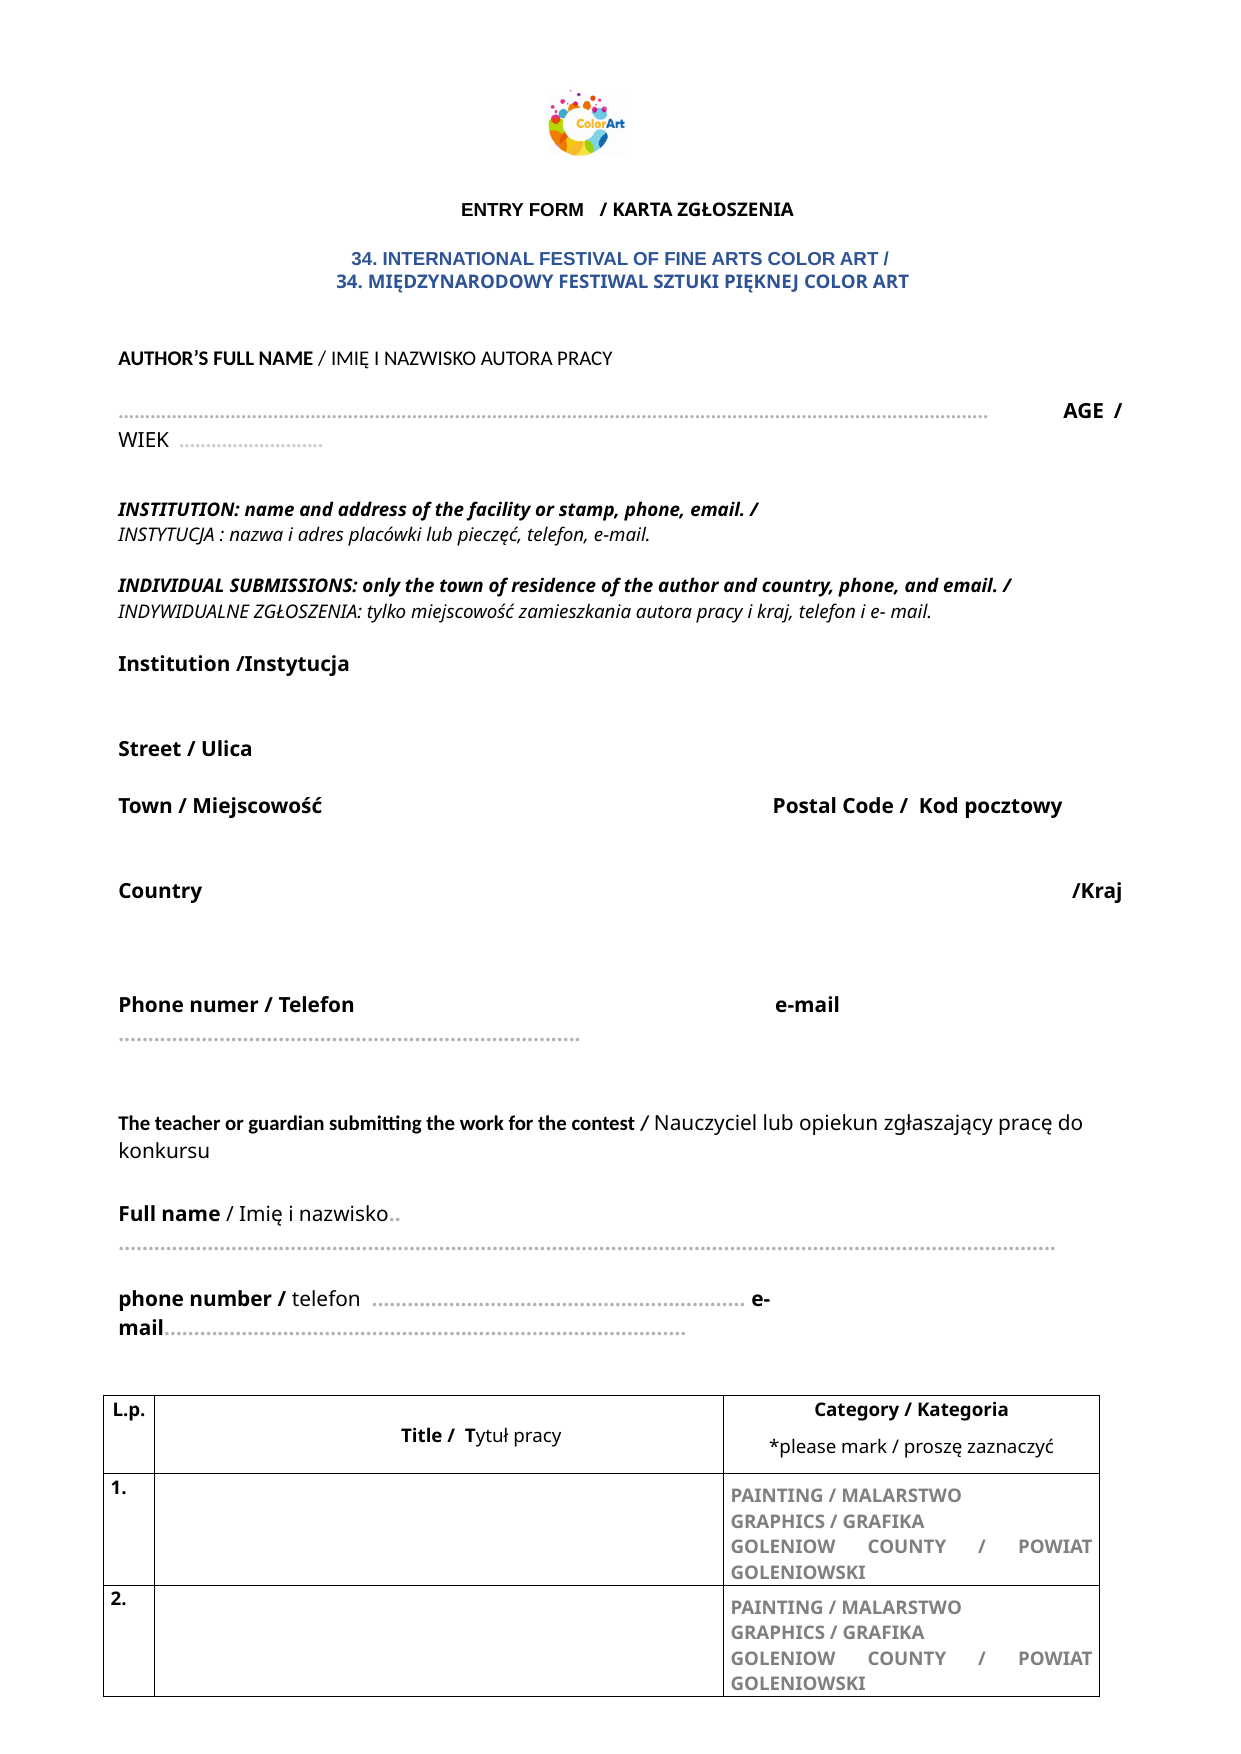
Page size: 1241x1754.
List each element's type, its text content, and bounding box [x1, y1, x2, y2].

text ENTRY FORM / KARTA ZGŁOSZENIA [118, 196, 1122, 222]
text AUTHOR’S FULL NAME / IMIĘ I NAZWISKO AUTORA PRACY [118, 345, 1122, 371]
table_cell PAINTING / MALARSTWO GRAPHICS / GRAFIKA GOLENIOW COUNTY / POWIAT GOLENIOWSKI [724, 1586, 1099, 1696]
text ................................................................................................................................................................... AGE / WIEK ........................... [118, 396, 1122, 453]
text Full name / Imię i nazwisko..………………………………………………………………………………………………………………………………………….. [118, 1199, 1122, 1256]
table_header Category / Kategoria *please mark / proszę zaznaczyć [724, 1396, 1099, 1473]
table_cell 1. [104, 1474, 154, 1584]
table_cell [155, 1474, 723, 1584]
text Institution /Instytucja ………………………………………………………………………………………………………………………………………………… . [118, 649, 1122, 706]
text 34. MIĘDZYNARODOWY FESTIWAL SZTUKI PIĘKNEJ COLOR ART [118, 269, 1122, 294]
text INSTITUTION: name and address of the facility or stamp, phone, email. / [118, 496, 1122, 521]
text Country /Kraj ………………………………………………………………………………………………………………………………………………………………….. [118, 876, 1122, 962]
table_header Title / Tytuł pracy [155, 1396, 723, 1473]
text The teacher or guardian submitting the work for the contest / Nauczyciel lub opiekun zgłaszający pracę do konkursu [118, 1108, 1122, 1165]
text Phone numer / Telefon …………………………………………………………… e-mail .............................................................................. [118, 990, 1122, 1047]
table_header L.p. [104, 1396, 154, 1473]
text INSTYTUCJA : nazwa i adres placówki lub pieczęć, telefon, e-mail. [118, 521, 1122, 547]
text phone number / telefon ……………………………………………………… e-mail……………………………………………………………………………. [118, 1284, 1122, 1341]
text Street / Ulica ……………………………………………………………………………………………………… [118, 734, 1122, 763]
text INDIVIDUAL SUBMISSIONS: only the town of residence of the author and country, phone, and email. / [118, 572, 1122, 598]
text Town / Miejscowość …………………………………………………….…………. Postal Code / Kod pocztowy …………………………………..…… [118, 791, 1122, 848]
text 34. INTERNATIONAL FESTIVAL OF FINE ARTS COLOR ART / [118, 247, 1122, 269]
table_cell 2. [104, 1586, 154, 1696]
table_cell [155, 1586, 723, 1696]
text INDYWIDUALNE ZGŁOSZENIA: tylko miejscowość zamieszkania autora pracy i kraj, telefon i e- mail. [118, 598, 1122, 623]
table_cell PAINTING / MALARSTWO GRAPHICS / GRAFIKA GOLENIOW COUNTY / POWIAT GOLENIOWSKI [724, 1474, 1099, 1584]
